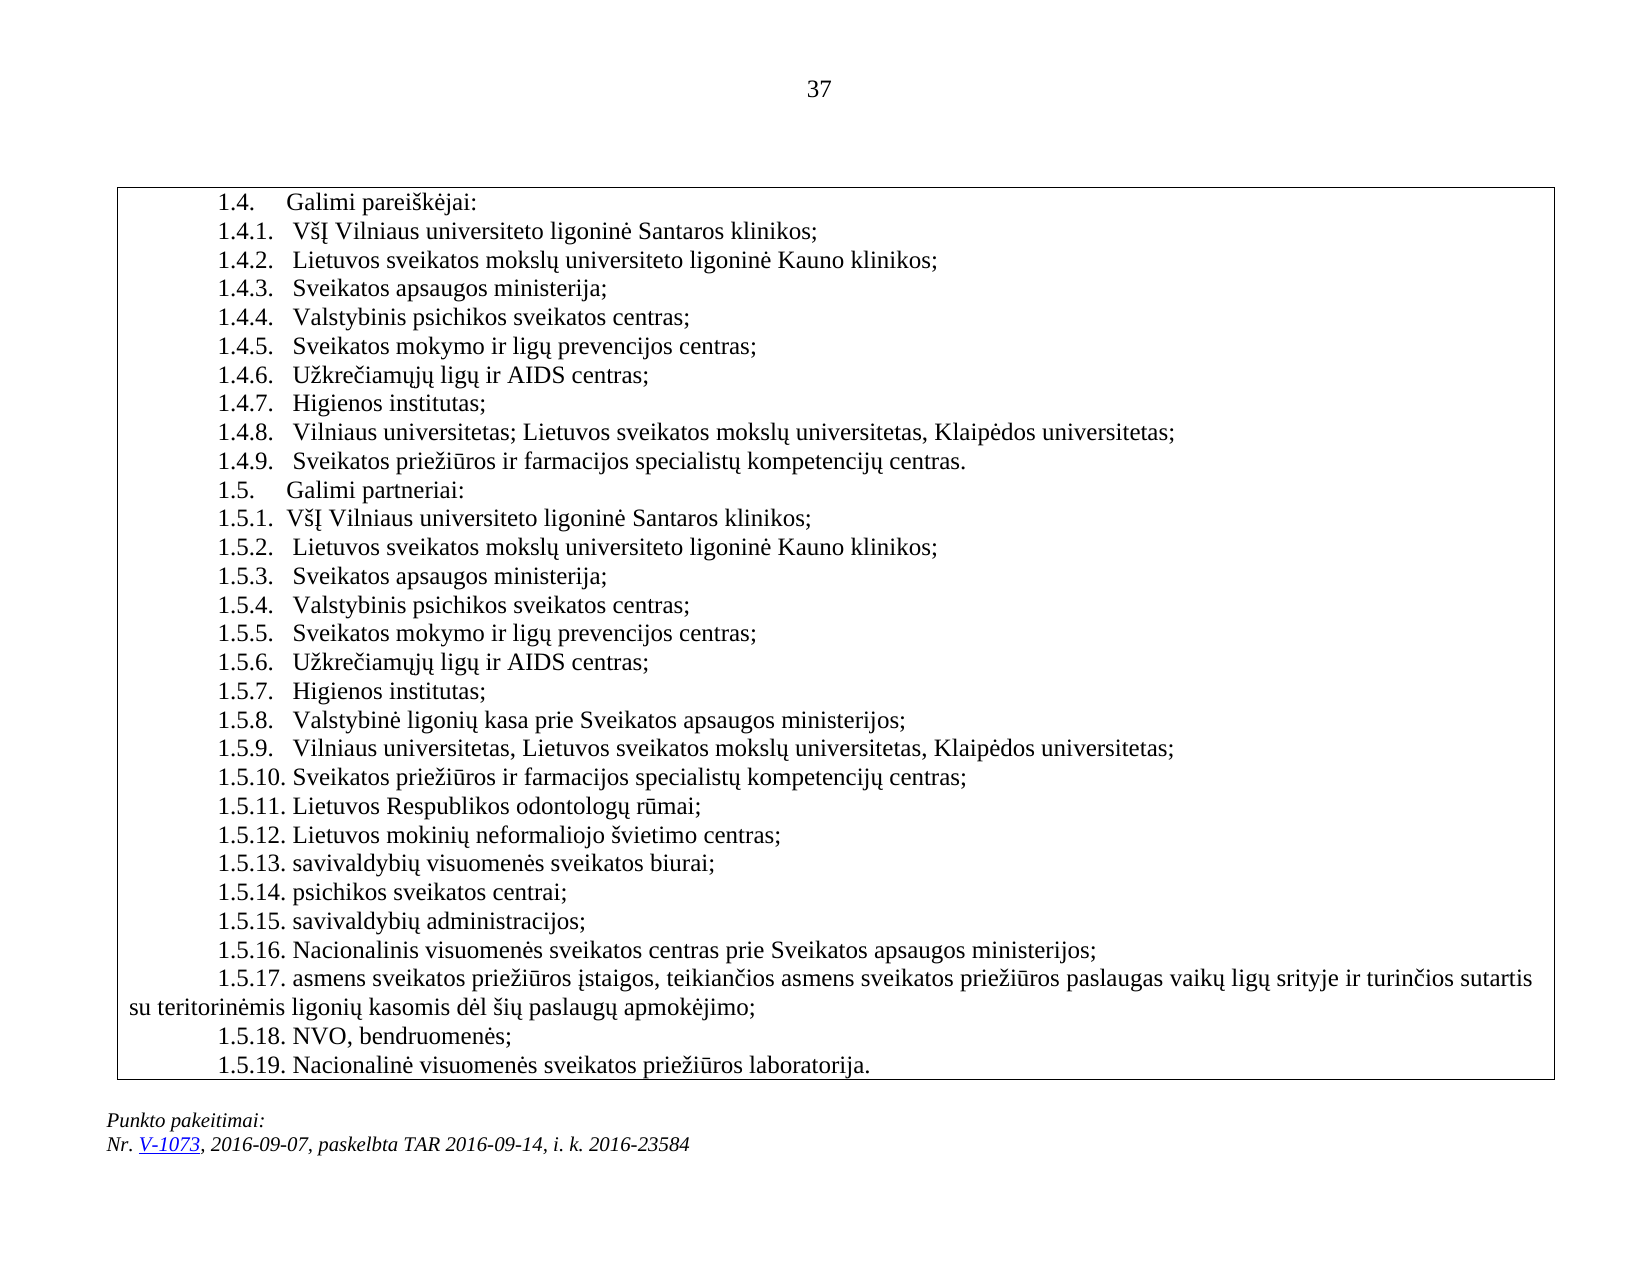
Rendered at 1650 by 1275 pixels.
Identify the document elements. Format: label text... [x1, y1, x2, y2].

text Punkto pakeitimai: [106, 1108, 1532, 1132]
text Nr. V-1073, 2016-09-07, paskelbta TAR 2016-09-14, i. k. 2016-23584 [106, 1132, 1532, 1156]
table_cell 1.4. Galimi pareiškėjai: 1.4.1. VšĮ Vilniaus universiteto ligoninė Santaros klinikos; 1.4.2. Lietuvos sveikatos mokslų universiteto ligoninė Kauno klinikos; 1.4.3. Sveikatos apsaugos ministerija; 1.4.4. Valstybinis psichikos sveikatos centras; 1.4.5. Sveikatos mokymo ir ligų prevencijos centras; 1.4.6. Užkrečiamųjų ligų ir AIDS centras; 1.4.7. Higienos institutas; 1.4.8. Vilniaus universitetas; Lietuvos sveikatos mokslų universitetas, Klaipėdos universitetas; 1.4.9. Sveikatos priežiūros ir farmacijos specialistų kompetencijų centras. 1.5. Galimi partneriai: 1.5.1. VšĮ Vilniaus universiteto ligoninė Santaros klinikos; 1.5.2. Lietuvos sveikatos mokslų universiteto ligoninė Kauno klinikos; 1.5.3. Sveikatos apsaugos ministerija; 1.5.4. Valstybinis psichikos sveikatos centras; 1.5.5. Sveikatos mokymo ir ligų prevencijos centras; 1.5.6. Užkrečiamųjų ligų ir AIDS centras; 1.5.7. Higienos institutas; 1.5.8. Valstybinė ligonių kasa prie Sveikatos apsaugos ministerijos; 1.5.9. Vilniaus universitetas, Lietuvos sveikatos mokslų universitetas, Klaipėdos universitetas; 1.5.10. Sveikatos priežiūros ir farmacijos specialistų kompetencijų centras; 1.5.11. Lietuvos Respublikos odontologų rūmai; 1.5.12. Lietuvos mokinių neformaliojo švietimo centras; 1.5.13. savivaldybių visuomenės sveikatos biurai; 1.5.14. psichikos sveikatos centrai; 1.5.15. savivaldybių administracijos; 1.5.16. Nacionalinis visuomenės sveikatos centras prie Sveikatos apsaugos ministerijos; 1.5.17. asmens sveikatos priežiūros įstaigos, teikiančios asmens sveikatos priežiūros paslaugas vaikų ligų srityje ir turinčios sutartis su teritorinėmis ligonių kasomis dėl šių paslaugų apmokėjimo; 1.5.18. NVO, bendruomenės; 1.5.19. Nacionalinė visuomenės sveikatos priežiūros laboratorija. [118, 188, 1554, 1078]
